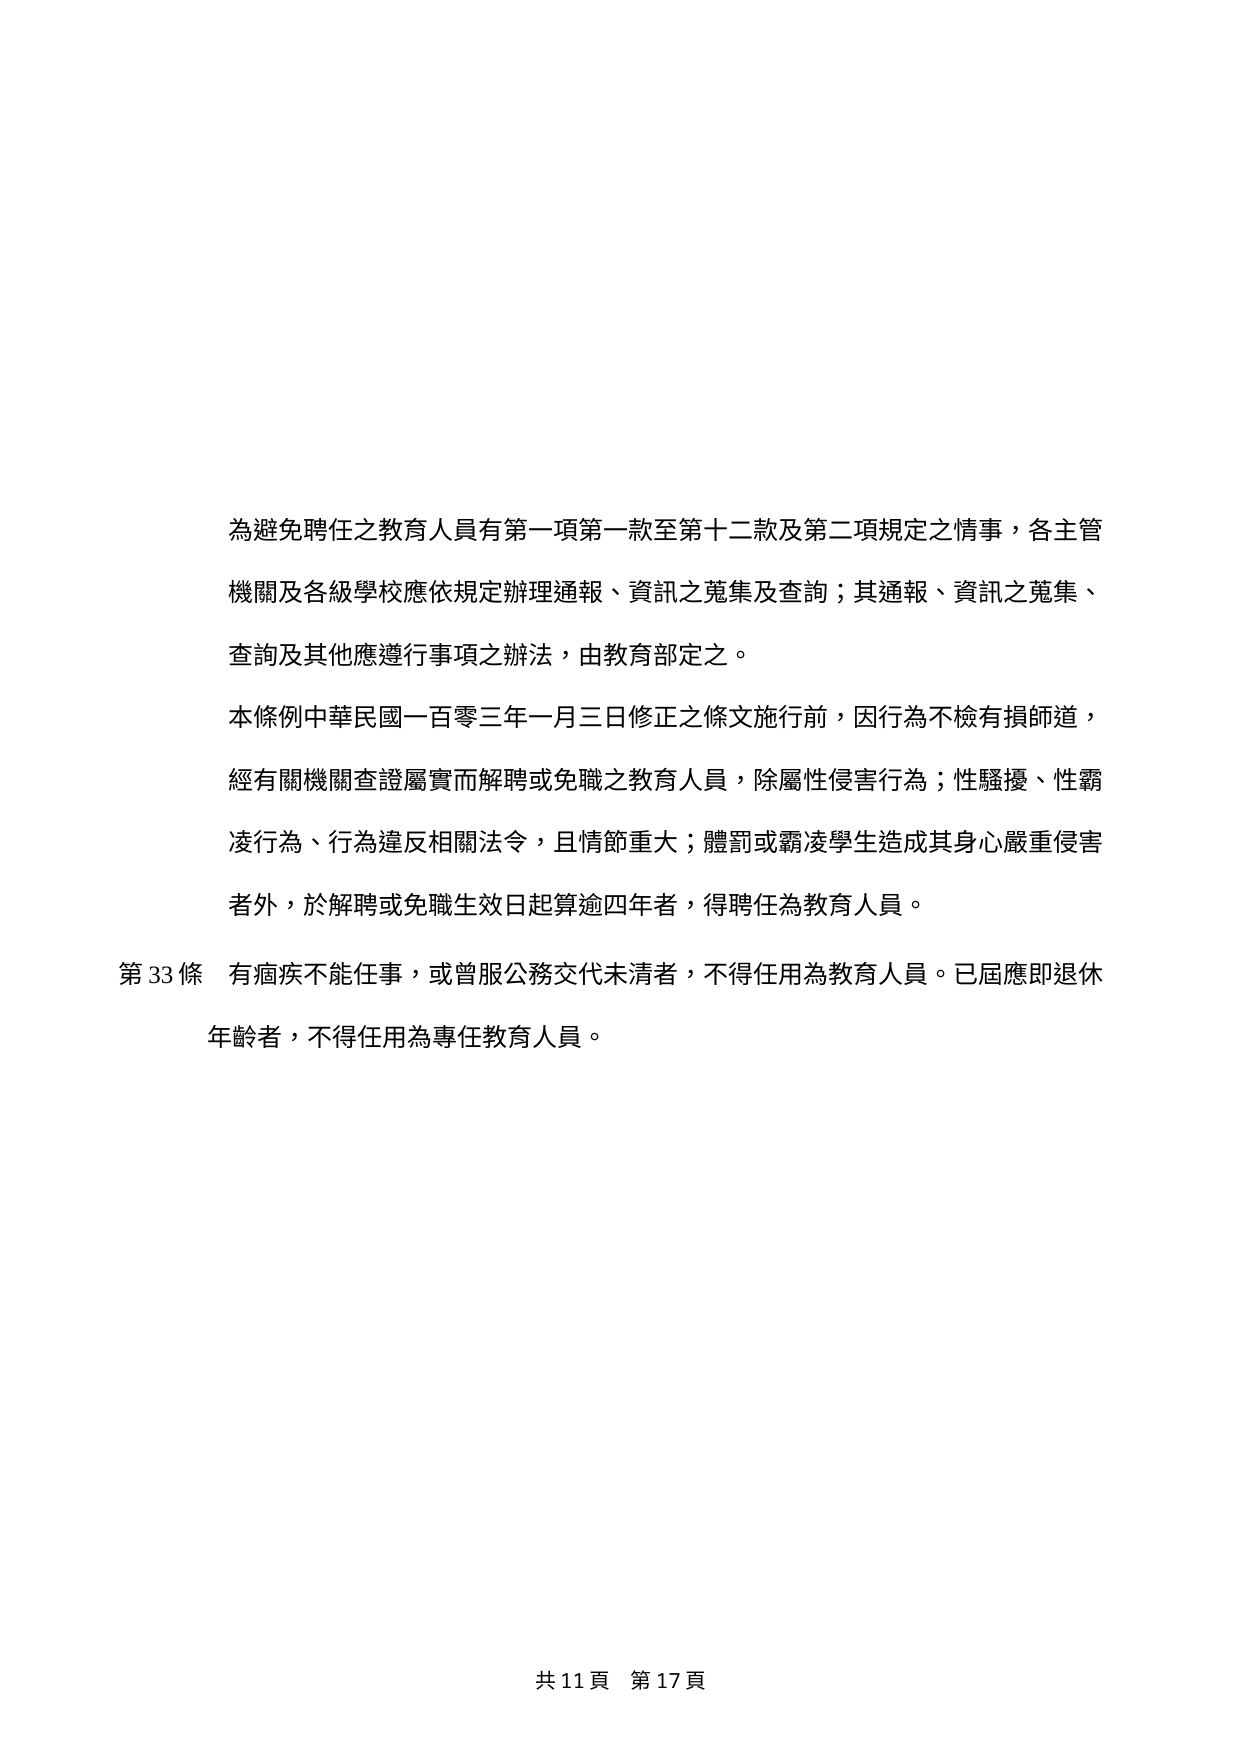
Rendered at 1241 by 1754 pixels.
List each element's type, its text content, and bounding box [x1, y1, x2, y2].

text 為避免聘任之教育人員有第一項第一款至第十二款及第二項規定之情事，各主管機關及各級學校應依規定辦理通報、資訊之蒐集及查詢；其通報、資訊之蒐集、查詢及其他應遵行事項之辦法，由教育部定之。 [229, 487, 1122, 674]
text 第33條 有痼疾不能任事，或曾服公務交代未清者，不得任用為教育人員。已屆應即退休年齡者，不得任用為專任教育人員。 [118, 931, 1122, 1056]
text 本條例中華民國一百零三年一月三日修正之條文施行前，因行為不檢有損師道，經有關機關查證屬實而解聘或免職之教育人員，除屬性侵害行為；性騷擾、性霸凌行為、行為違反相關法令，且情節重大；體罰或霸凌學生造成其身心嚴重侵害者外，於解聘或免職生效日起算逾四年者，得聘任為教育人員。 [229, 674, 1122, 924]
